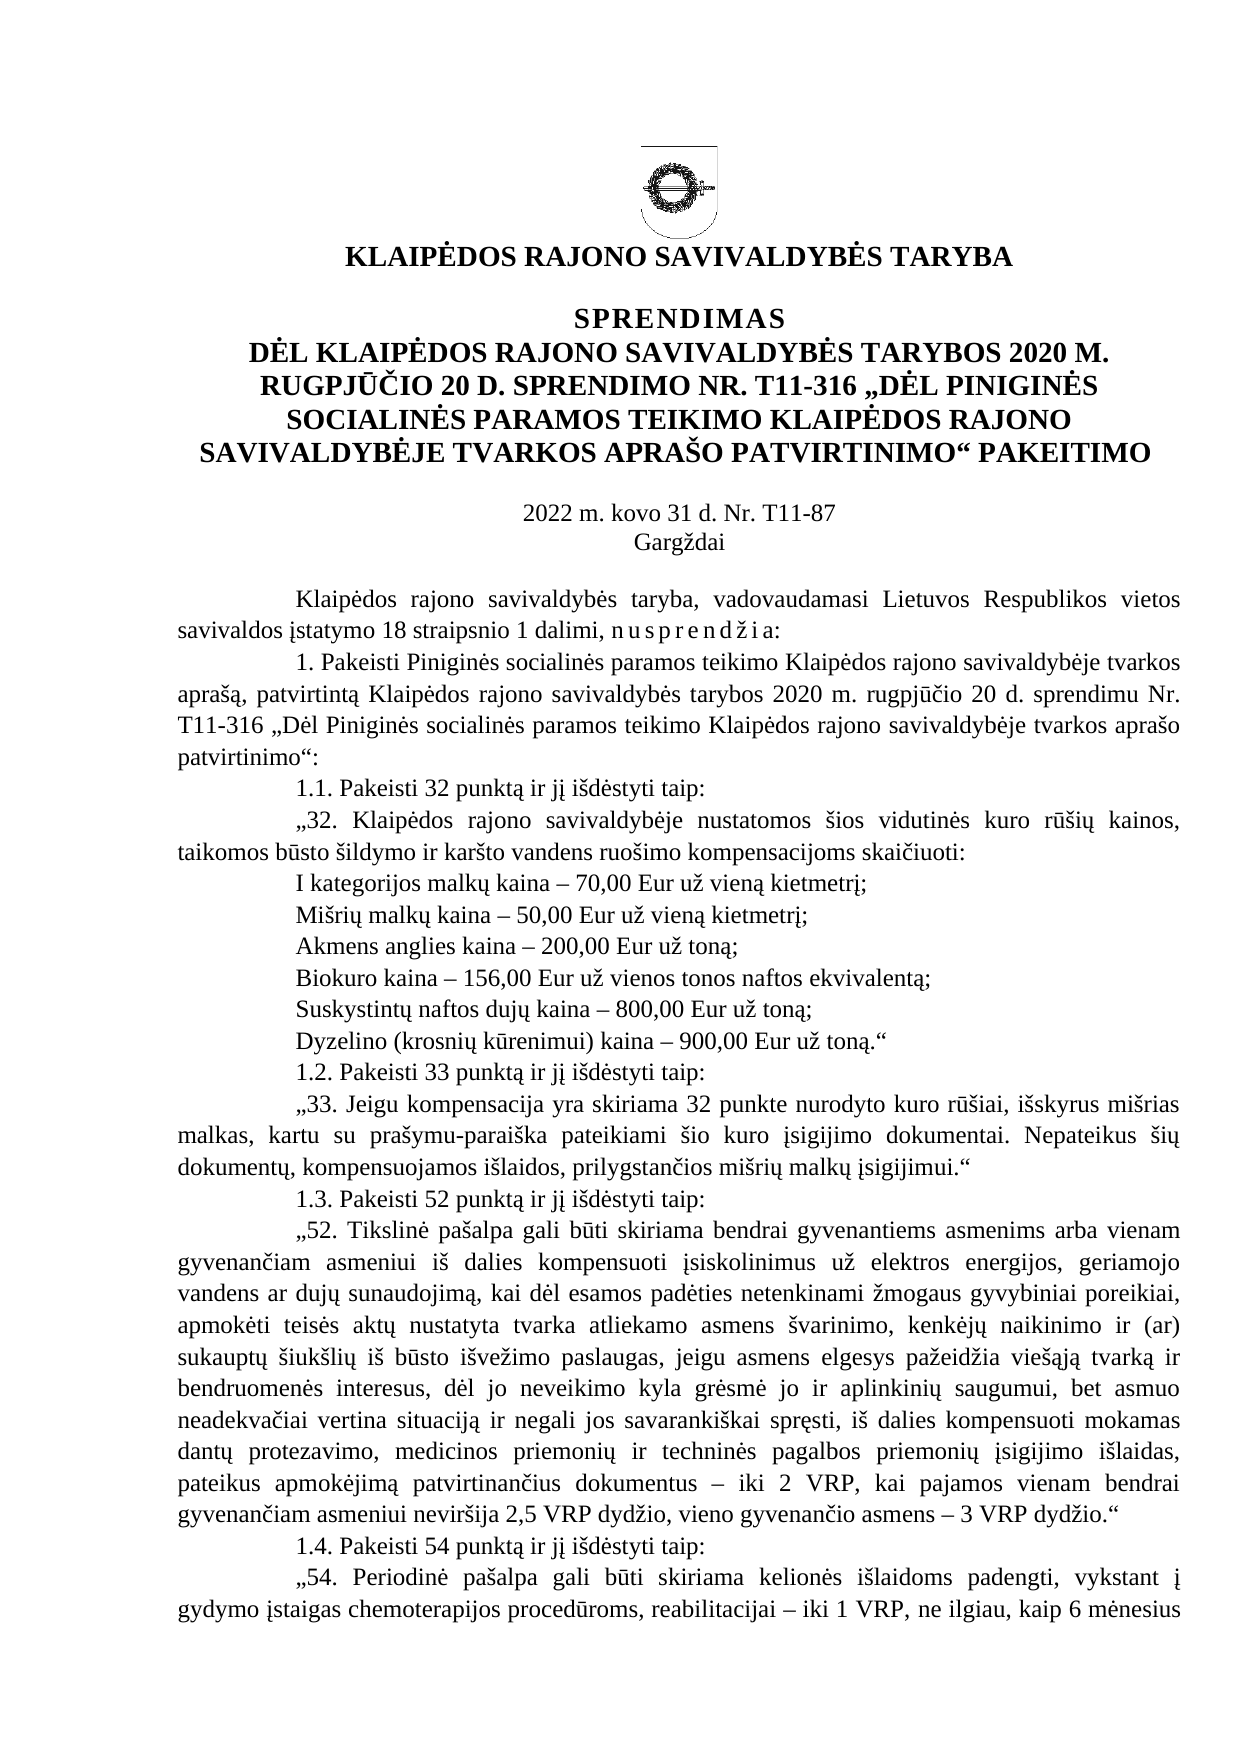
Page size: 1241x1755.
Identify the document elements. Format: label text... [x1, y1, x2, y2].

text I kategorijos malkų kaina – 70,00 Eur už vieną kietmetrį; [177, 868, 1181, 897]
text 1.2. Pakeisti 33 punktą ir jį išdėstyti taip: [177, 1057, 1181, 1086]
text Biokuro kaina – 156,00 Eur už vienos tonos naftos ekvivalentą; [177, 963, 1181, 992]
text 1.4. Pakeisti 54 punktą ir jį išdėstyti taip: [177, 1531, 1181, 1560]
text 1.1. Pakeisti 32 punktą ir jį išdėstyti taip: [177, 773, 1181, 802]
text 1.3. Pakeisti 52 punktą ir jį išdėstyti taip: [177, 1184, 1181, 1212]
text „54. Periodinė pašalpa gali būti skiriama kelionės išlaidoms padengti, vykstant į gydymo įstaigas chemoterapijos procedūroms, reabilitacijai – iki 1 VRP, ne ilgiau, kaip 6 mėnesius [177, 1562, 1181, 1623]
text DĖL KLAIPĖDOS RAJONO SAVIVALDYBĖS TARYBOS 2020 M. RUGPJŪČIO 20 D. SPRENDIMO NR. T11-316 „DĖL PINIGINĖS SOCIALINĖS PARAMOS TEIKIMO KLAIPĖDOS RAJONO SAVIVALDYBĖJE TVARKOS APRAŠO PATVIRTINIMO“ PAKEITIMO [177, 335, 1181, 469]
text 1. Pakeisti Piniginės socialinės paramos teikimo Klaipėdos rajono savivaldybėje tvarkos aprašą, patvirtintą Klaipėdos rajono savivaldybės tarybos 2020 m. rugpjūčio 20 d. sprendimu Nr. T11-316 „Dėl Piniginės socialinės paramos teikimo Klaipėdos rajono savivaldybėje tvarkos aprašo patvirtinimo“: [177, 647, 1181, 771]
text Mišrių malkų kaina – 50,00 Eur už vieną kietmetrį; [177, 900, 1181, 928]
text Klaipėdos rajono savivaldybės taryba, vadovaudamasi Lietuvos Respublikos vietos savivaldos įstatymo 18 straipsnio 1 dalimi, nusprendžia: [177, 584, 1181, 644]
text SPRENDIMAS [177, 301, 1181, 335]
text Akmens anglies kaina – 200,00 Eur už toną; [177, 931, 1181, 960]
text „32. Klaipėdos rajono savivaldybėje nustatomos šios vidutinės kuro rūšių kainos, taikomos būsto šildymo ir karšto vandens ruošimo kompensacijoms skaičiuoti: [177, 805, 1181, 865]
text Dyzelino (krosnių kūrenimui) kaina – 900,00 Eur už toną.“ [177, 1026, 1181, 1055]
text Gargždai [177, 527, 1181, 555]
text 2022 m. kovo 31 d. Nr. T11-87 [177, 498, 1181, 527]
text „52. Tikslinė pašalpa gali būti skiriama bendrai gyvenantiems asmenims arba vienam gyvenančiam asmeniui iš dalies kompensuoti įsiskolinimus už elektros energijos, geriamojo vandens ar dujų sunaudojimą, kai dėl esamos padėties netenkinami žmogaus gyvybiniai poreikiai, apmokėti teisės aktų nustatyta tvarka atliekamo asmens švarinimo, kenkėjų naikinimo ir (ar) sukauptų šiukšlių iš būsto išvežimo paslaugas, jeigu asmens elgesys pažeidžia viešąją tvarką ir bendruomenės interesus, dėl jo neveikimo kyla grėsmė jo ir aplinkinių saugumui, bet asmuo neadekvačiai vertina situaciją ir negali jos savarankiškai spręsti, iš dalies kompensuoti mokamas dantų protezavimo, medicinos priemonių ir techninės pagalbos priemonių įsigijimo išlaidas, pateikus apmokėjimą patvirtinančius dokumentus – iki 2 VRP, kai pajamos vienam bendrai gyvenančiam asmeniui neviršija 2,5 VRP dydžio, vieno gyvenančio asmens – 3 VRP dydžio.“ [177, 1215, 1181, 1528]
text Suskystintų naftos dujų kaina – 800,00 Eur už toną; [177, 994, 1181, 1023]
text „33. Jeigu kompensacija yra skiriama 32 punkte nurodyto kuro rūšiai, išskyrus mišrias malkas, kartu su prašymu-paraiška pateikiami šio kuro įsigijimo dokumentai. Nepateikus šių dokumentų, kompensuojamos išlaidos, prilygstančios mišrių malkų įsigijimui.“ [177, 1089, 1181, 1181]
text KLAIPĖDOS RAJONO SAVIVALDYBĖS TARYBA [177, 239, 1181, 273]
